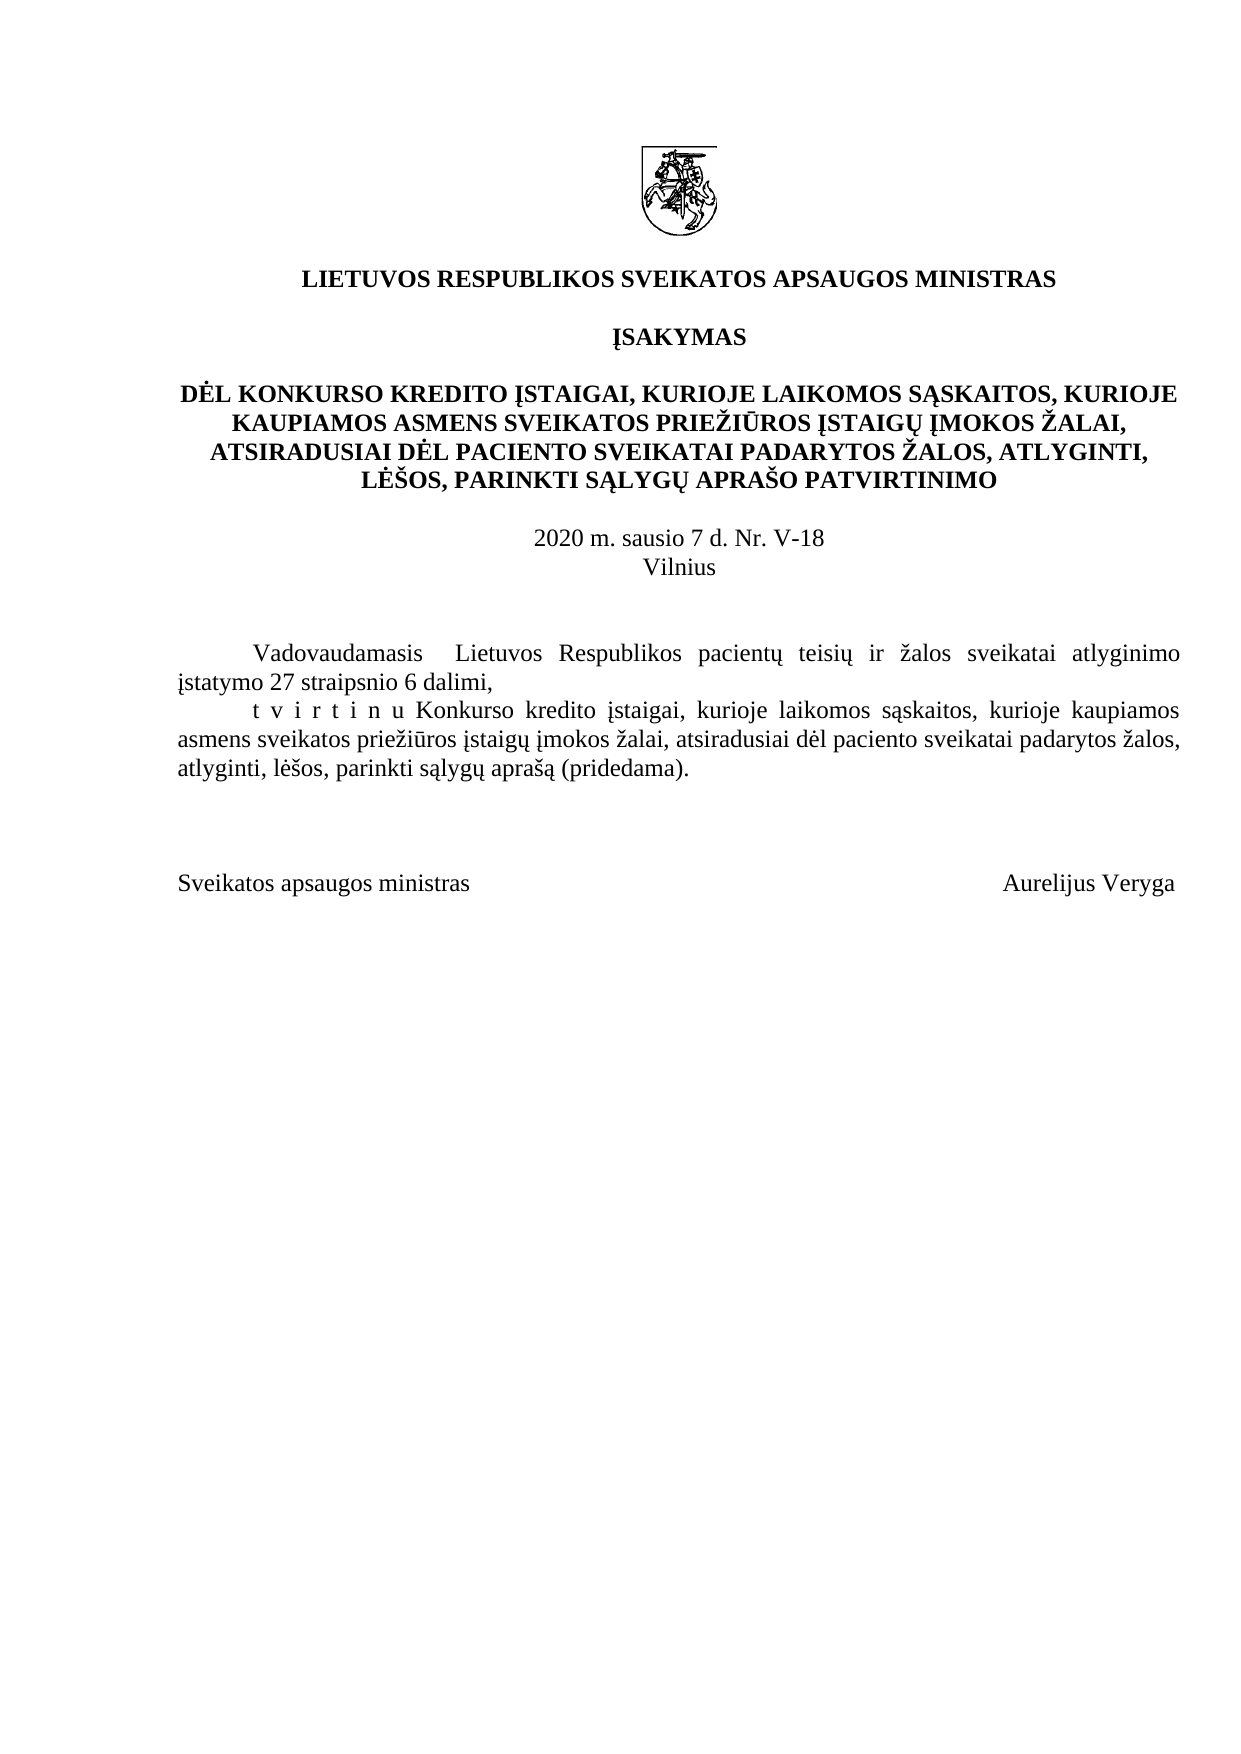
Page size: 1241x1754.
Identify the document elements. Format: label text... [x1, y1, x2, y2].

text ĮSAKYMAS [177, 322, 1181, 351]
text Sveikatos apsaugos ministras Aurelijus Veryga [177, 868, 1181, 897]
text DĖL KONKURSO KREDITO ĮSTAIGAI, KURIOJE LAIKOMOS SĄSKAITOS, KURIOJE KAUPIAMOS ASMENS SVEIKATOS PRIEŽIŪROS ĮSTAIGŲ ĮMOKOS ŽALAI, ATSIRADUSIAI DĖL PACIENTO SVEIKATAI PADARYTOS ŽALOS, ATLYGINTI, LĖŠOS, PARINKTI SĄLYGŲ APRAŠO PATVIRTINIMO [177, 379, 1181, 494]
text Vilnius [177, 552, 1181, 581]
text 2020 m. sausio 7 d. Nr. V-18 [177, 523, 1181, 552]
text LIETUVOS RESPUBLIKOS SVEIKATOS APSAUGOS MINISTRAS [177, 264, 1181, 293]
text t v i r t i n u Konkurso kredito įstaigai, kurioje laikomos sąskaitos, kurioje kaupiamos asmens sveikatos priežiūros įstaigų įmokos žalai, atsiradusiai dėl paciento sveikatai padarytos žalos, atlyginti, lėšos, parinkti sąlygų aprašą (pridedama). [177, 696, 1181, 782]
text Vadovaudamasis Lietuvos Respublikos pacientų teisių ir žalos sveikatai atlyginimo įstatymo 27 straipsnio 6 dalimi, [177, 638, 1181, 696]
